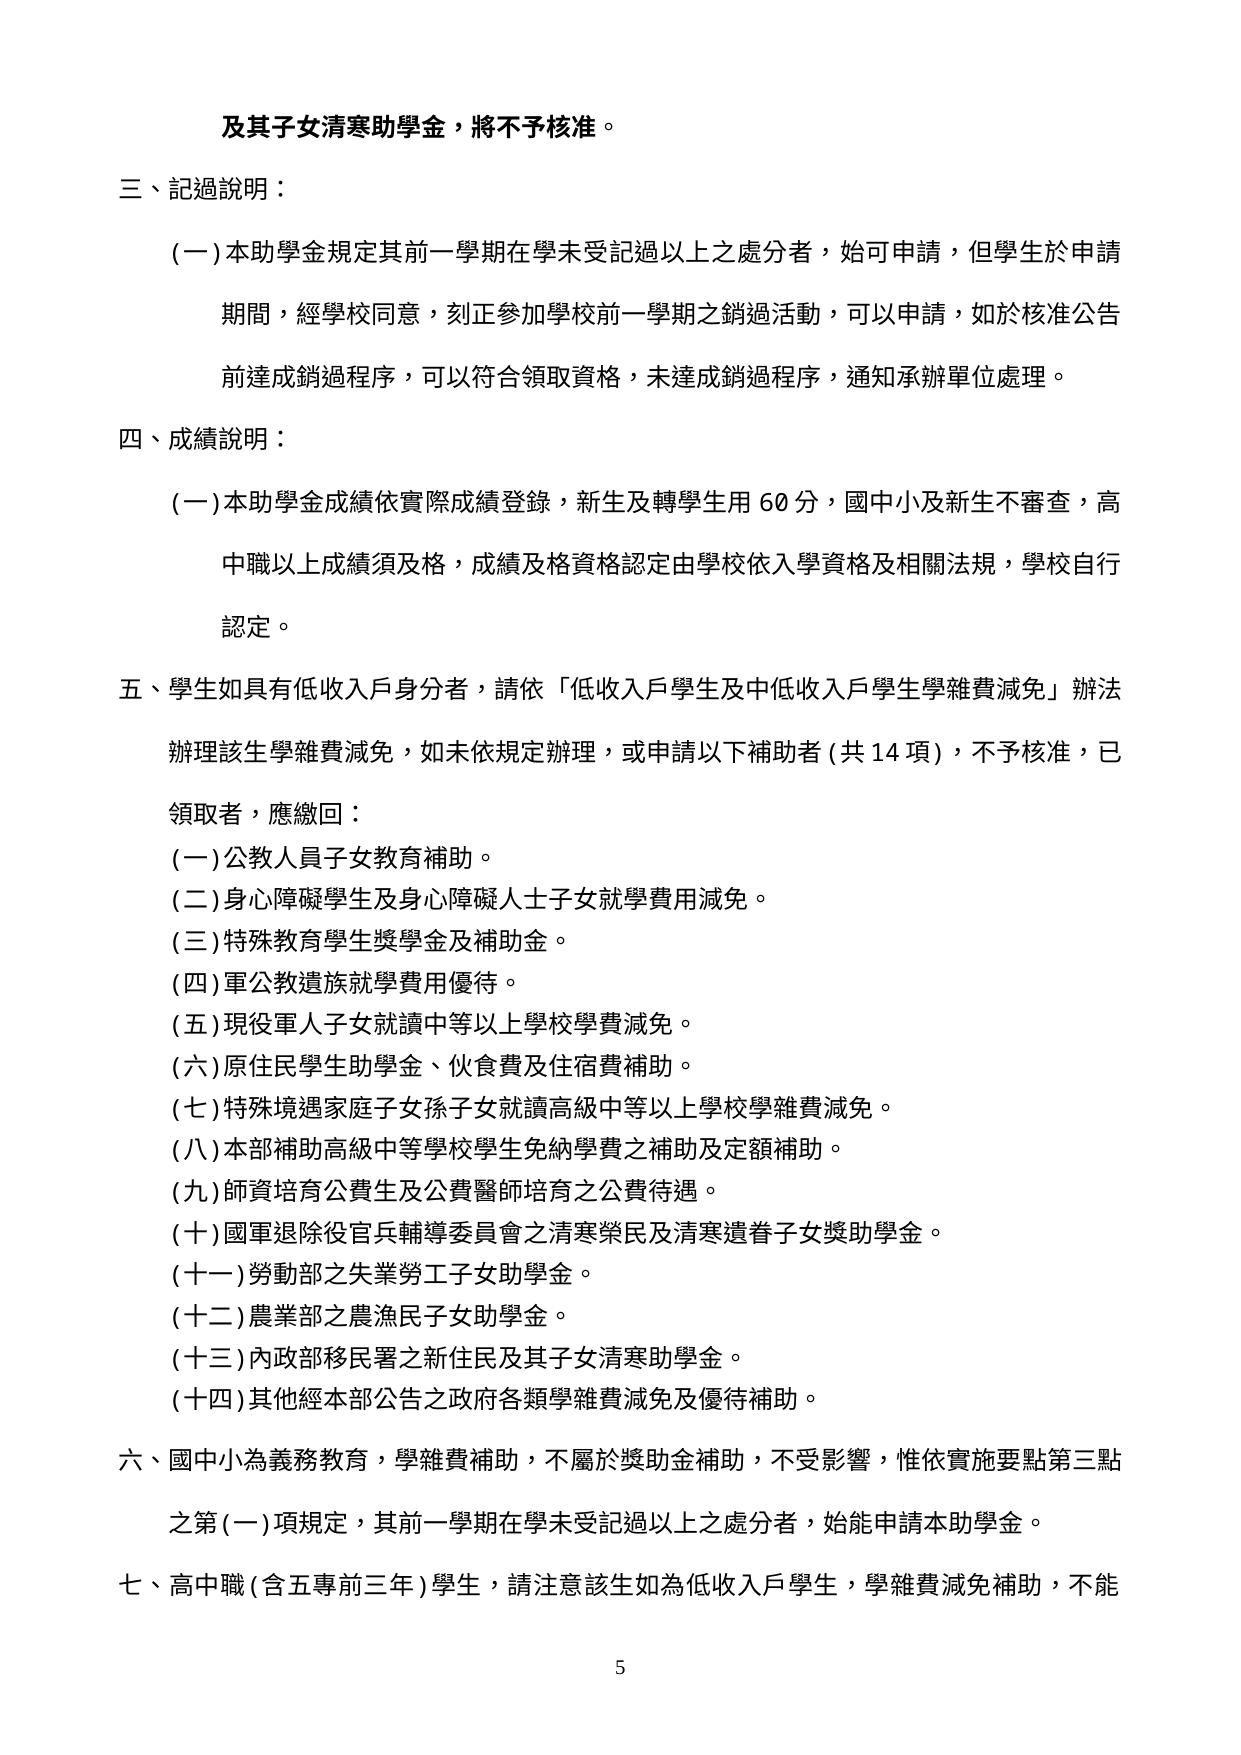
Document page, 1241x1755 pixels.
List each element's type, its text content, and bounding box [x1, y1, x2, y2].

text (三)特殊教育學生獎學金及補助金。 [168, 917, 1122, 959]
text (五)現役軍人子女就讀中等以上學校學費減免。 [168, 1000, 1122, 1042]
text 七、高中職(含五專前三年)學生，請注意該生如為低收入戶學生，學雜費減免補助，不能 [118, 1542, 1122, 1604]
text (八)本部補助高級中等學校學生免納學費之補助及定額補助。 [168, 1125, 1122, 1167]
text (十)國軍退除役官兵輔導委員會之清寒榮民及清寒遺眷子女獎助學金。 [168, 1209, 1122, 1250]
text (十二)農業部之農漁民子女助學金。 [168, 1292, 1122, 1334]
text 四、成績說明： [118, 396, 1122, 459]
text (七)特殊境遇家庭子女孫子女就讀高級中等以上學校學雜費減免。 [168, 1084, 1122, 1125]
text (一)本助學金規定其前一學期在學未受記過以上之處分者，始可申請，但學生於申請期間，經學校同意，刻正參加學校前一學期之銷過活動，可以申請，如於核准公告前達成銷過程序，可以符合領取資格，未達成銷過程序，通知承辦單位處理。 [168, 209, 1122, 396]
text 五、學生如具有低收入戶身分者，請依「低收入戶學生及中低收入戶學生學雜費減免」辦法辦理該生學雜費減免，如未依規定辦理，或申請以下補助者(共14項)，不予核准，已領取者，應繳回： [118, 646, 1122, 834]
text (十四)其他經本部公告之政府各類學雜費減免及優待補助。 [168, 1375, 1122, 1417]
text (六)原住民學生助學金、伙食費及住宿費補助。 [168, 1042, 1122, 1084]
text 及其子女清寒助學金，將不予核准。 [168, 84, 1122, 146]
text (一)本助學金成績依實際成績登錄，新生及轉學生用60分，國中小及新生不審查，高中職以上成績須及格，成績及格資格認定由學校依入學資格及相關法規，學校自行認定。 [168, 459, 1122, 646]
text (四)軍公教遺族就學費用優待。 [168, 959, 1122, 1000]
text 三、記過說明： [118, 146, 1122, 209]
text (九)師資培育公費生及公費醫師培育之公費待遇。 [168, 1167, 1122, 1209]
text (二)身心障礙學生及身心障礙人士子女就學費用減免。 [168, 875, 1122, 917]
text (十三)內政部移民署之新住民及其子女清寒助學金。 [168, 1334, 1122, 1375]
text 六、國中小為義務教育，學雜費補助，不屬於獎助金補助，不受影響，惟依實施要點第三點之第(一)項規定，其前一學期在學未受記過以上之處分者，始能申請本助學金。 [118, 1417, 1122, 1542]
text (一)公教人員子女教育補助。 [168, 834, 1122, 875]
text (十一)勞動部之失業勞工子女助學金。 [168, 1250, 1122, 1292]
